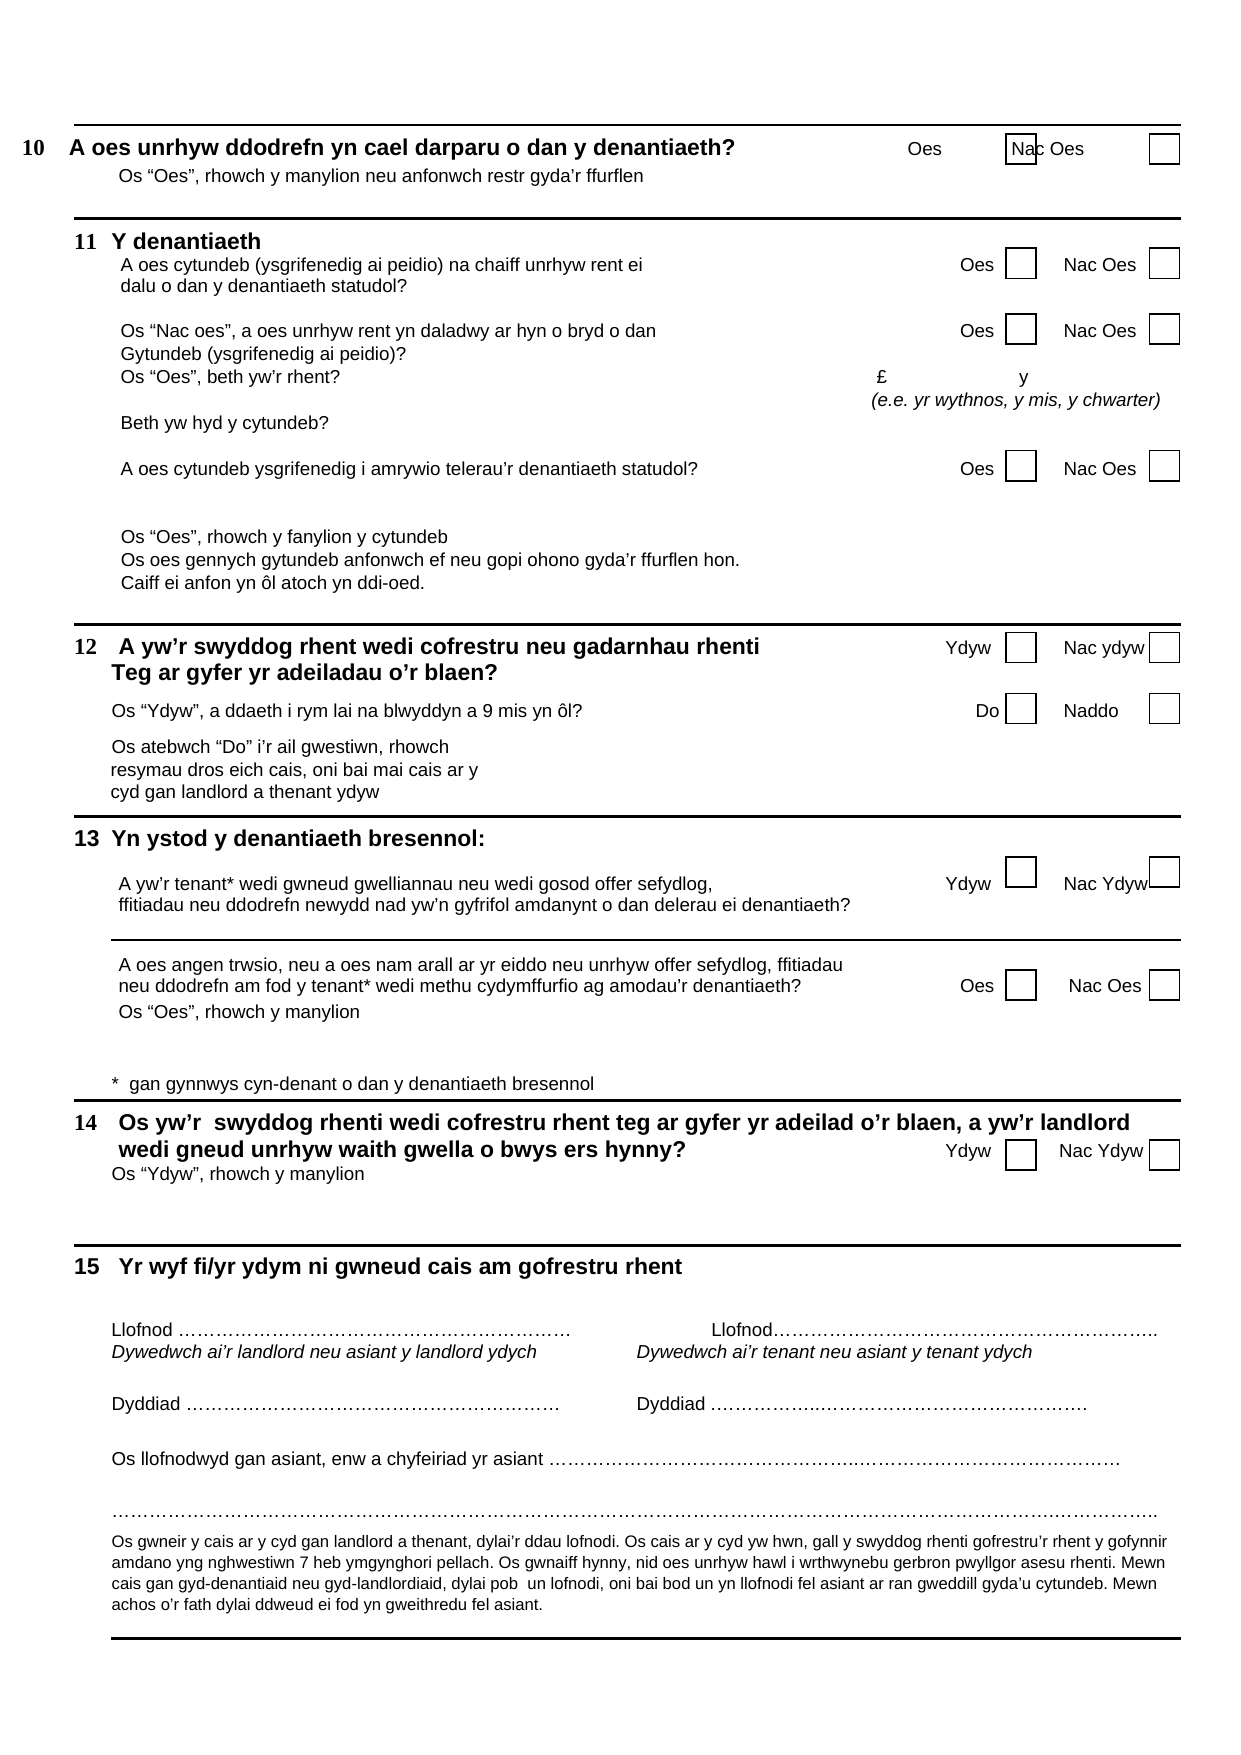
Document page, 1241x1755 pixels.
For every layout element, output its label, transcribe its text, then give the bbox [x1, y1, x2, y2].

text Naddo [1037, 696, 1149, 723]
text Os “Oes”, rhowch y fanylion y cytundeb [121, 525, 1181, 548]
text …………………………………………………………………………………………………………………………………….…………….. [111, 1499, 1181, 1521]
text A oes cytundeb (ysgrifenedig ai peidio) na chaiff unrhyw rent ei Oes [120, 254, 1005, 275]
list * gan gynnwys cyn-denant o dan y denantiaeth bresennol [111, 1073, 1181, 1095]
text Os “Oes”, rhowch y manylion neu anfonwch restr gyda’r ffurflen [74, 160, 1181, 187]
text Nac Oes [1037, 254, 1149, 275]
list A yw’r swyddog rhent wedi cofrestru neu gadarnhau rhenti Ydyw [74, 633, 1005, 659]
text Os “Oes”, beth yw’r rhent? £ y [120, 365, 1181, 388]
list Yr wyf fi/yr ydym ni gwneud cais am gofrestru rhent [74, 1253, 1181, 1279]
list A oes unrhyw ddodrefn yn cael darparu o dan y denantiaeth? Oes Nac Oes [22, 134, 1005, 160]
list Y denantiaeth [74, 228, 1181, 254]
text (e.e. yr wythnos, y mis, y chwarter) [120, 388, 1181, 411]
text Os “Ydyw”, a ddaeth i rym lai na blwyddyn a 9 mis yn ôl? Do [111, 696, 1005, 723]
text Dyddiad …………………………………………………… Dyddiad .……………..……………………………………. [111, 1389, 1181, 1416]
text cyd gan landlord a thenant ydyw [74, 781, 1181, 803]
text Os “Oes”, rhowch y manylion [118, 997, 1181, 1024]
list A yw’r tenant* wedi gwneud gwelliannau neu wedi gosod offer sefydlog, Ydyw Nac Ydyw [118, 873, 1181, 894]
text Llofnod ……………………………………………………… Llofnod…………………………………………………….. [111, 1319, 1181, 1341]
text Beth yw hyd y cytundeb? [120, 411, 1181, 434]
text Caiff ei anfon yn ôl atoch yn ddi-oed. [121, 571, 1181, 594]
list ffitiadau neu ddodrefn newydd nad yw’n gyfrifol amdanynt o dan delerau ei denantiaeth? [118, 894, 1181, 916]
text A oes cytundeb ysgrifenedig i amrywio telerau’r denantiaeth statudol? Oes [120, 457, 1005, 479]
list A oes unrhyw ddodrefn yn cael darparu o dan y denantiaeth? Oes Nac Oes [1037, 134, 1149, 160]
text Os llofnodwyd gan asiant, enw a chyfeiriad yr asiant …………………………………………..…………………………………… [111, 1443, 1181, 1470]
text neu ddodrefn am fod y tenant* wedi methu cydymffurfio ag amodau’r denantiaeth? Oes [118, 975, 1005, 997]
text Nac Oes [1037, 457, 1149, 479]
text Dywedwch ai’r landlord neu asiant y landlord ydych Dywedwch ai’r tenant neu asiant y tenant ydych [111, 1341, 1181, 1362]
text Nac Oes [1037, 975, 1149, 997]
text dalu o dan y denantiaeth statudol? [120, 275, 1181, 296]
text Nac Oes [1037, 319, 1149, 342]
text A oes angen trwsio, neu a oes nam arall ar yr eiddo neu unrhyw offer sefydlog, ffitiadau [118, 953, 1181, 975]
text Os “Ydyw”, rhowch y manylion [111, 1162, 1181, 1185]
text Os “Nac oes”, a oes unrhyw rent yn daladwy ar hyn o bryd o dan Oes [120, 319, 1005, 342]
list Nac ydyw [1037, 633, 1149, 659]
text resymau dros eich cais, oni bai mai cais ar y [74, 758, 1181, 781]
text Os oes gennych gytundeb anfonwch ef neu gopi ohono gyda’r ffurflen hon. [121, 548, 1181, 571]
list Os yw’r swyddog rhenti wedi cofrestru rhent teg ar gyfer yr adeilad o’r blaen, a yw’r landlord wedi gneud unrhyw waith gwella o bwys ers hynny? Ydyw Nac Ydyw [74, 1108, 1181, 1162]
text Teg ar gyfer yr adeiladau o’r blaen? [111, 659, 1181, 686]
list Yn ystod y denantiaeth bresennol: [74, 825, 1181, 851]
text Os atebwch “Do” i’r ail gwestiwn, rhowch [74, 735, 1181, 758]
text Os gwneir y cais ar y cyd gan landlord a thenant, dylai’r ddau lofnodi. Os cais ar y cyd yw hwn, gall y swyddog rhenti gofrestru’r rhent y gofynnir amdano yng nghwestiwn 7 heb ymgynghori pellach. Os gwnaiff hynny, nid oes unrhyw hawl i wrthwynebu gerbron pwyllgor asesu rhenti. Mewn cais gan gyd-denantiaid neu gyd-landlordiaid, dylai pob un lofnodi, oni bai bod un yn llofnodi fel asiant ar ran gweddill gyda’u cytundeb. Mewn achos o’r fath dylai ddweud ei fod yn gweithredu fel asiant. [111, 1531, 1181, 1614]
text Gytundeb (ysgrifenedig ai peidio)? [120, 342, 1181, 365]
